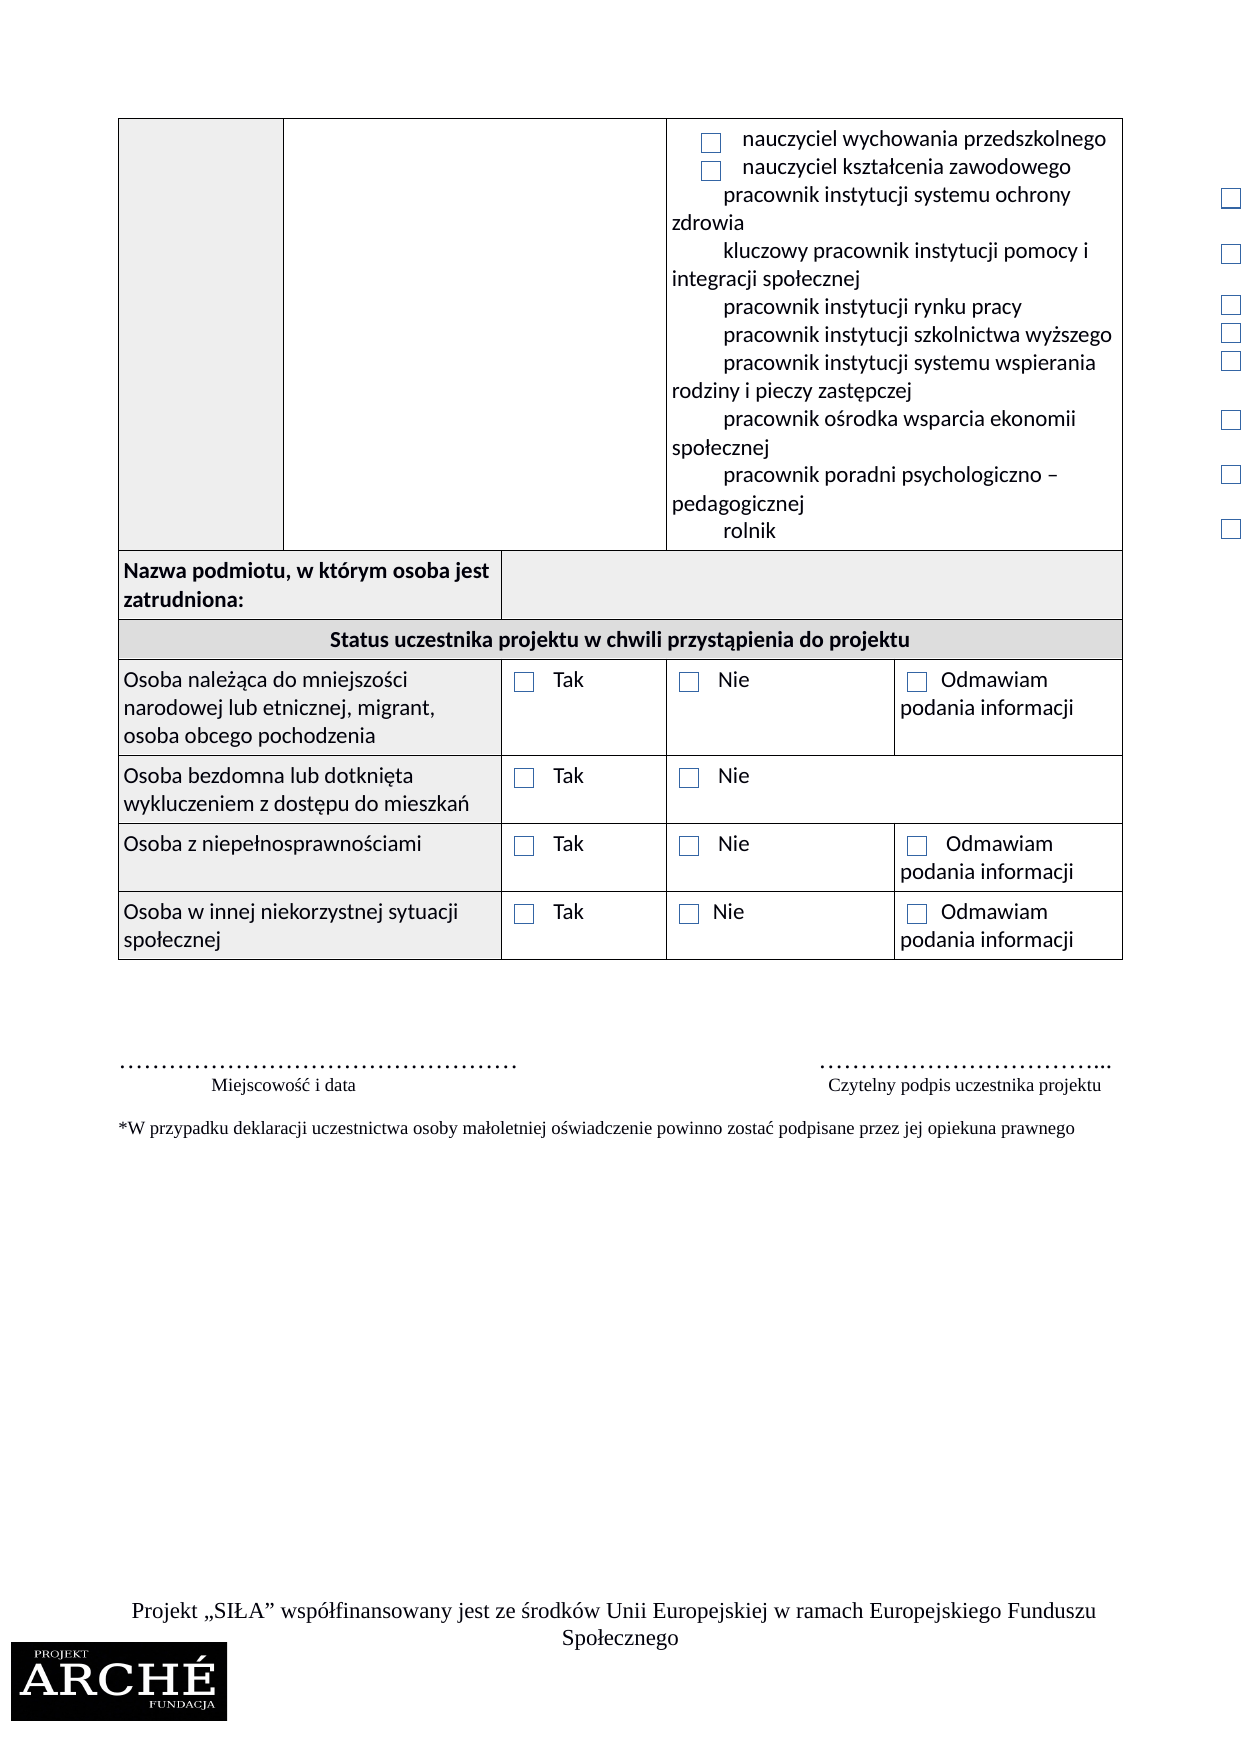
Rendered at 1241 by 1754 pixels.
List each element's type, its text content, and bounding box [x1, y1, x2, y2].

table_cell Nie [667, 892, 894, 958]
table_cell Tak [502, 660, 666, 754]
table_cell Osoba z niepełnosprawnościami [119, 824, 501, 891]
table_cell Tak [502, 824, 666, 891]
table_cell Nie [667, 824, 894, 891]
text *W przypadku deklaracji uczestnictwa osoby małoletniej oświadczenie powinno zostać podpisane przez jej opiekuna prawnego [118, 1117, 1122, 1139]
table_cell Odmawiam podania informacji [895, 824, 1122, 891]
text ………………………………………… ……………………………... [118, 1045, 1122, 1074]
table_cell Nie [667, 756, 1122, 822]
table_cell Tak [502, 756, 666, 822]
table_cell Tak [502, 892, 666, 958]
table_cell Osoba należąca do mniejszości narodowej lub etnicznej, migrant, osoba obcego pochodzenia [119, 660, 501, 754]
table_cell Odmawiam podania informacji [895, 892, 1122, 958]
table_cell Nazwa podmiotu, w którym osoba jest zatrudniona: [119, 551, 501, 618]
text Miejscowość i data Czytelny podpis uczestnika projektu [118, 1074, 1122, 1096]
table_cell [502, 551, 1122, 618]
table_cell [284, 119, 666, 550]
table_cell Osoba bezdomna lub dotknięta wykluczeniem z dostępu do mieszkań [119, 756, 501, 822]
table_cell Osoba w innej niekorzystnej sytuacji społecznej [119, 892, 501, 958]
table_cell Odmawiam podania informacji [895, 660, 1122, 754]
table_cell nauczyciel wychowania przedszkolnego nauczyciel kształcenia zawodowego pracownik instytucji systemu ochrony zdrowia kluczowy pracownik instytucji pomocy i integracji społecznej pracownik instytucji rynku pracy pracownik instytucji szkolnictwa wyższego pracownik instytucji systemu wspierania rodziny i pieczy zastępczej pracownik ośrodka wsparcia ekonomii społecznej pracownik poradni psychologiczno – pedagogicznej rolnik [667, 119, 1122, 550]
table_cell [119, 119, 283, 550]
picture [11, 1642, 228, 1721]
table_cell Status uczestnika projektu w chwili przystąpienia do projektu [119, 620, 1122, 658]
table_cell Nie [667, 660, 894, 754]
